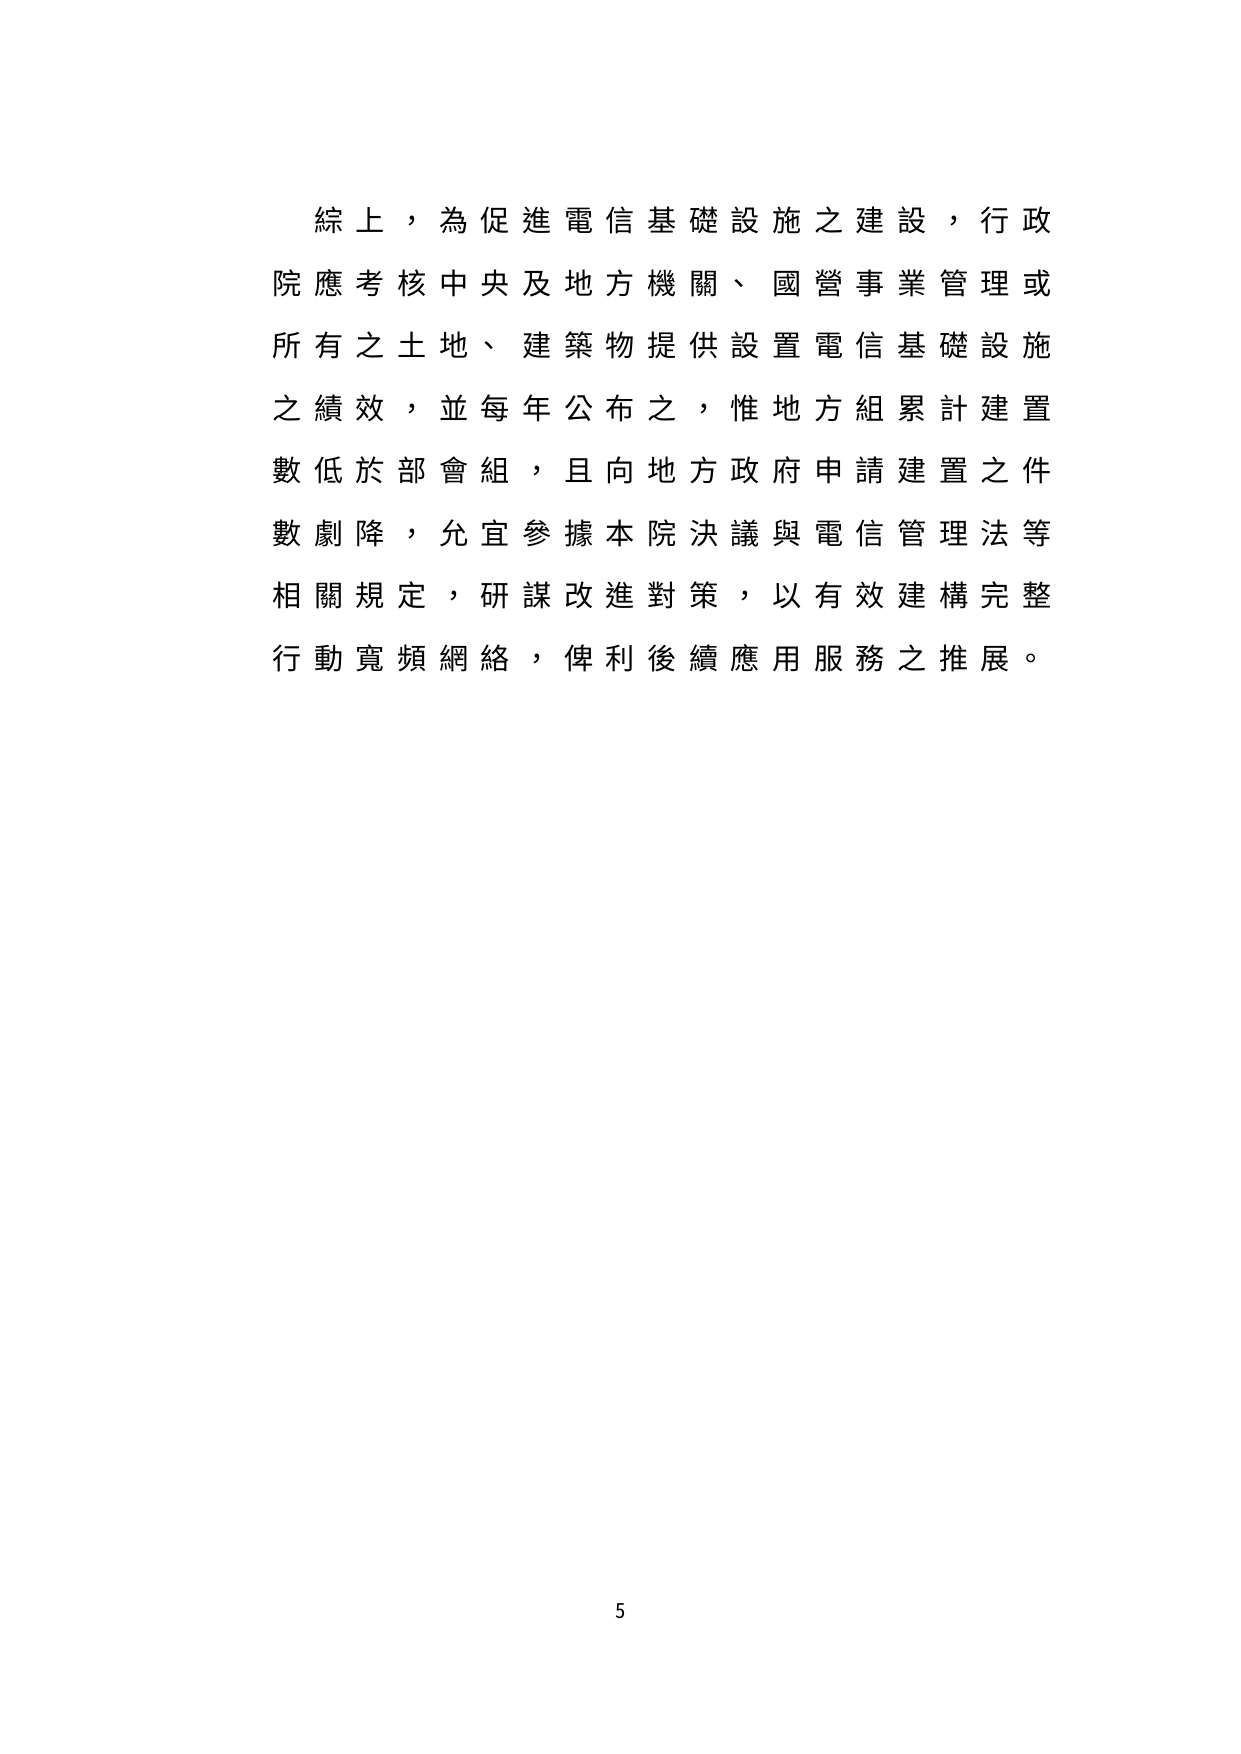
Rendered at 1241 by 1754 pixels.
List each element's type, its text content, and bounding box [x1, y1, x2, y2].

text 綜上，為促進電信基礎設施之建設，行政院應考核中央及地方機關、國營事業管理或所有之土地、建築物提供設置電信基礎設施之績效，並每年公布之，惟地方組累計建置數低於部會組，且向地方政府申請建置之件數劇降，允宜參據本院決議與電信管理法等相關規定，研謀改進對策，以有效建構完整行動寬頻網絡，俾利後續應用服務之推展。 [242, 177, 1058, 677]
